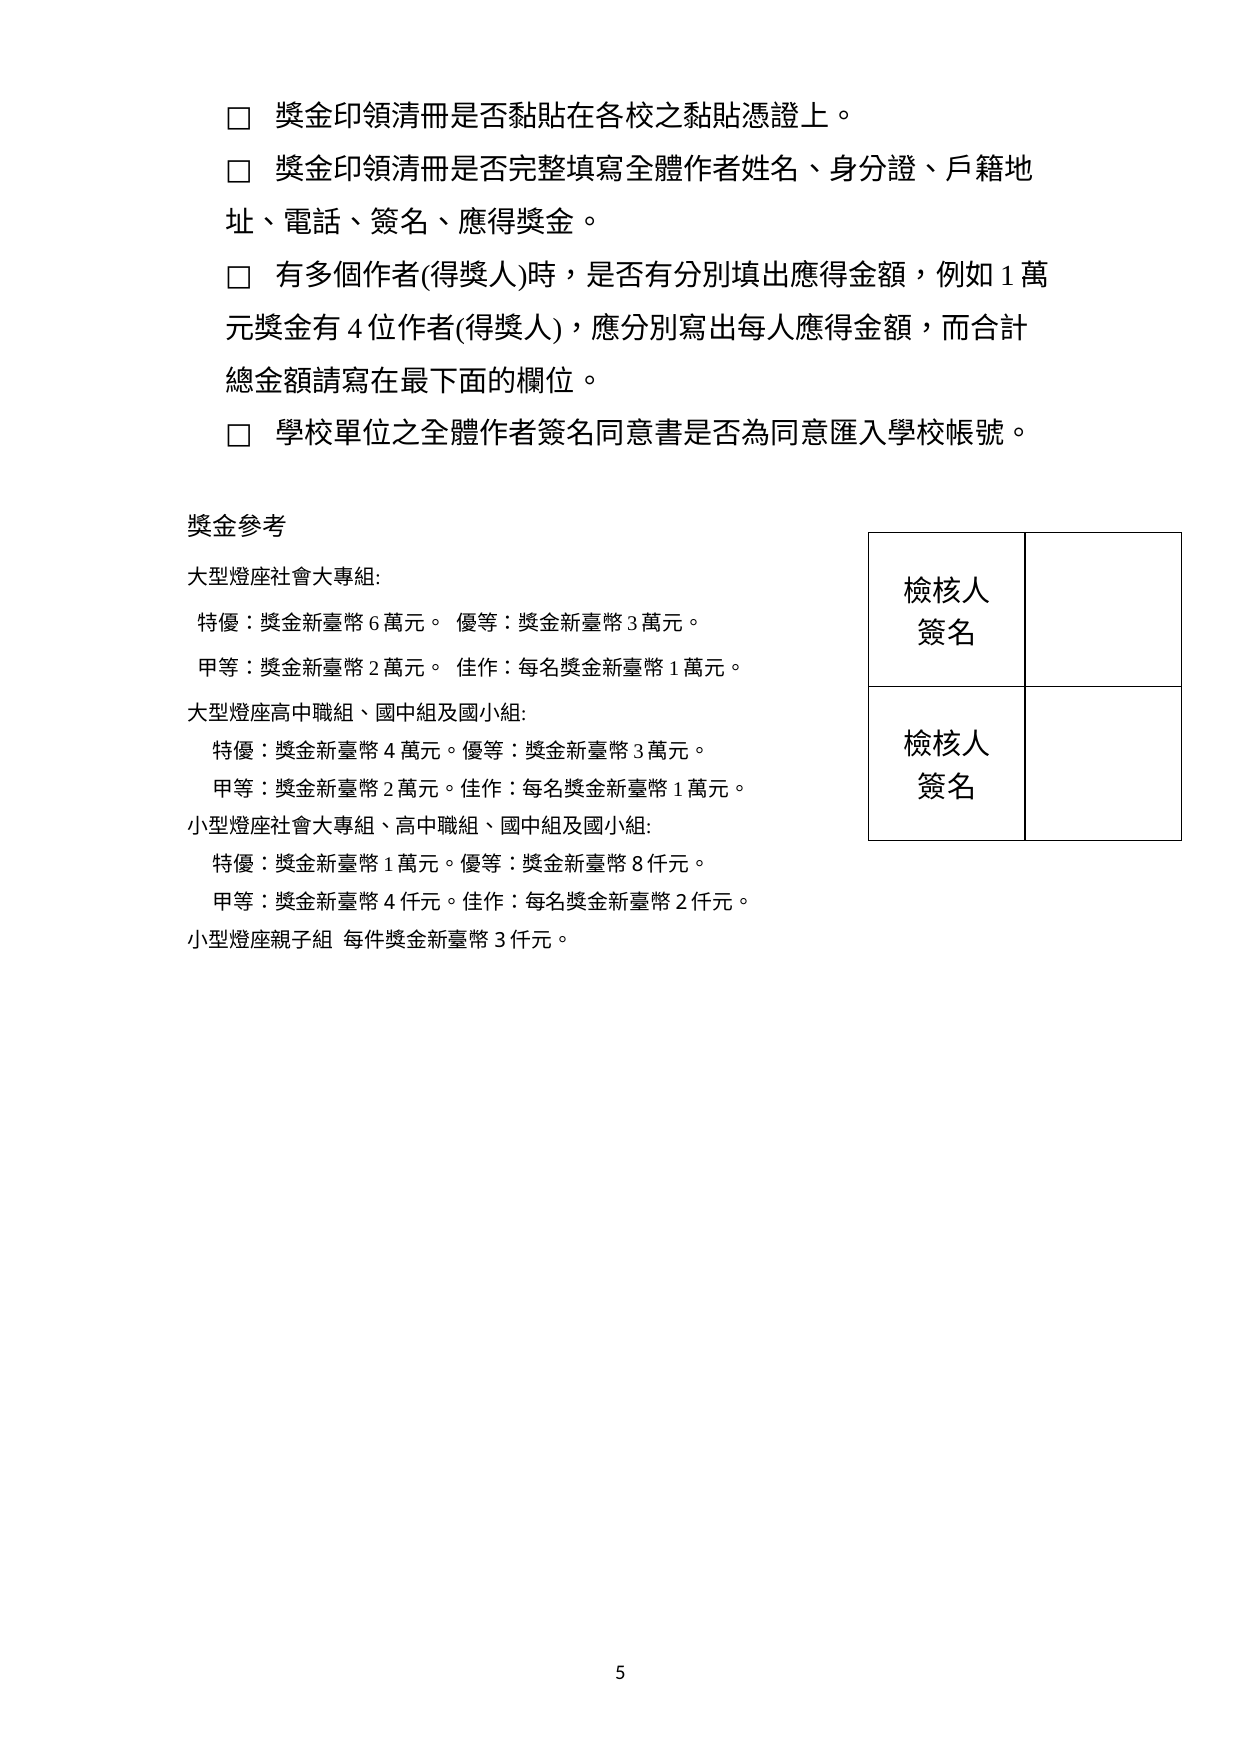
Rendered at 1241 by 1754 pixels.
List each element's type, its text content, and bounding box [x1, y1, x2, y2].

text [854, 525, 1193, 958]
text 小型燈座親子組 每件獎金新臺幣3仟元。 [187, 923, 852, 953]
text 甲等：獎金新臺幣2萬元。佳作：每名獎金新臺幣1萬元。 [187, 772, 852, 802]
list 獎金印領清冊是否黏貼在各校之黏貼憑證上。 [225, 93, 1053, 135]
text 大型燈座社會大專組: [187, 560, 852, 591]
text 甲等：獎金新臺幣4仟元。佳作：每名獎金新臺幣2仟元。 [187, 885, 852, 916]
text 特優：獎金新臺幣6萬元。 優等：獎金新臺幣3萬元。 [187, 606, 852, 636]
text 甲等：獎金新臺幣2萬元。 佳作：每名獎金新臺幣1萬元。 [187, 651, 852, 681]
table_header [1026, 533, 1181, 686]
text 獎金參考 [187, 506, 1053, 542]
table_header 檢核人 簽名 [869, 533, 1024, 686]
list 學校單位之全體作者簽名同意書是否為同意匯入學校帳號。 [225, 410, 1053, 452]
table_cell [1026, 687, 1181, 839]
list 有多個作者(得獎人)時，是否有分別填出應得金額，例如1萬元獎金有4位作者(得獎人)，應分別寫出每人應得金額，而合計總金額請寫在最下面的欄位。 [225, 251, 1053, 399]
table_cell 檢核人 簽名 [869, 687, 1024, 839]
text 特優：獎金新臺幣1萬元。優等：獎金新臺幣8仟元。 [187, 847, 852, 878]
text 大型燈座高中職組、國中組及國小組: [187, 696, 852, 727]
text 特優：獎金新臺幣4萬元。優等：獎金新臺幣3萬元。 [187, 734, 852, 764]
text 小型燈座社會大專組、高中職組、國中組及國小組: [187, 810, 852, 840]
list 獎金印領清冊是否完整填寫全體作者姓名、身分證、戶籍地址、電話、簽名、應得獎金。 [225, 146, 1053, 241]
